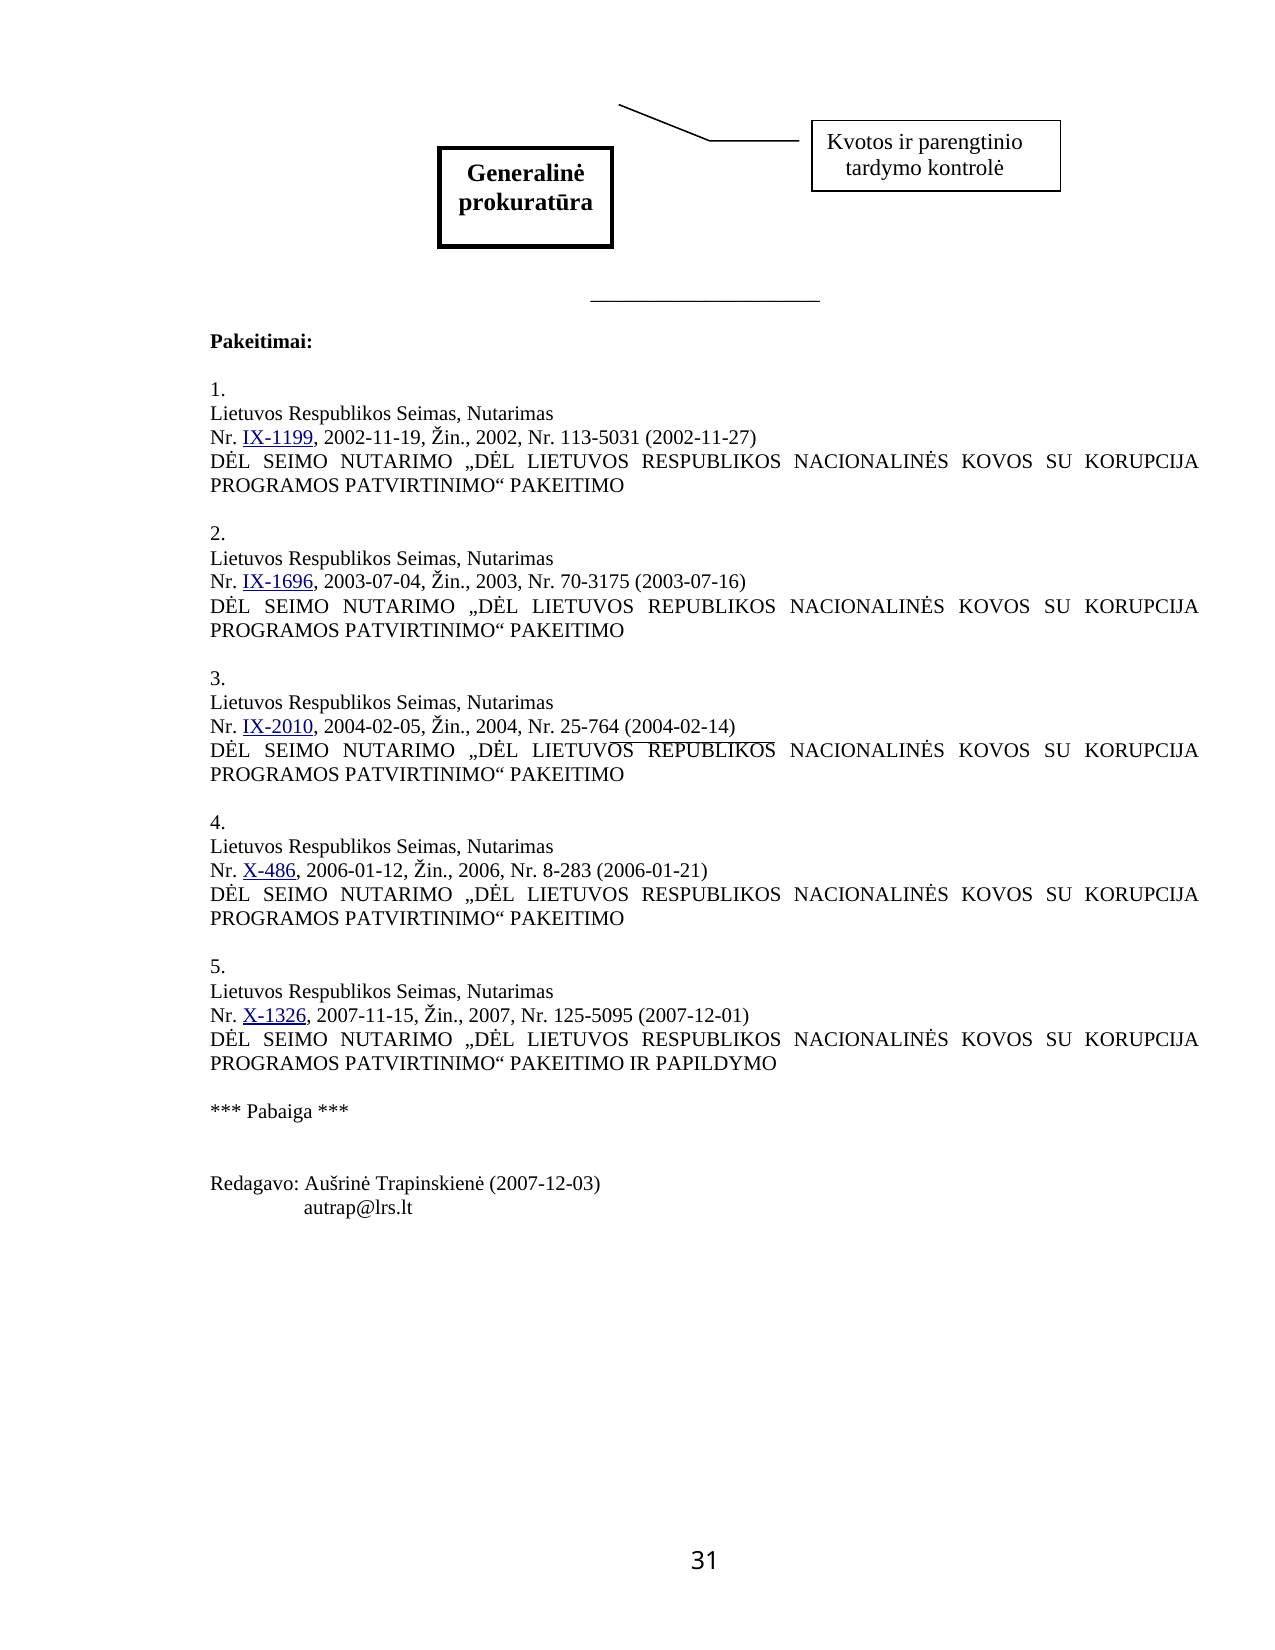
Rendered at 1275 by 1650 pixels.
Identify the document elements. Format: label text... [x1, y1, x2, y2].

text Nr. X-486, 2006-01-12, Žin., 2006, Nr. 8-283 (2006-01-21) [210, 858, 1200, 882]
text Nr. IX-2010, 2004-02-05, Žin., 2004, Nr. 25-764 (2004-02-14) [210, 714, 1200, 738]
text DĖL SEIMO NUTARIMO „DĖL LIETUVOS RESPUBLIKOS NACIONALINĖS KOVOS SU KORUPCIJA PROGRAMOS PATVIRTINIMO“ PAKEITIMO IR PAPILDYMO [210, 1027, 1200, 1075]
text Nr. IX-1199, 2002-11-19, Žin., 2002, Nr. 113-5031 (2002-11-27) [210, 425, 1200, 449]
text DĖL SEIMO NUTARIMO „DĖL LIETUVOS REPUBLIKOS NACIONALINĖS KOVOS SU KORUPCIJA PROGRAMOS PATVIRTINIMO“ PAKEITIMO [210, 593, 1200, 642]
subtitle prokuratūra [457, 187, 595, 215]
subtitle Generalinė [457, 158, 595, 187]
text Pakeitimai: [210, 329, 1200, 353]
text DĖL SEIMO NUTARIMO „DĖL LIETUVOS REPUBLIKOS NACIONALINĖS KOVOS SU KORUPCIJA PROGRAMOS PATVIRTINIMO“ PAKEITIMO [210, 738, 1200, 786]
text Nr. IX-1696, 2003-07-04, Žin., 2003, Nr. 70-3175 (2003-07-16) [210, 569, 1200, 593]
text Lietuvos Respublikos Seimas, Nutarimas [210, 834, 1200, 858]
text 1. [210, 377, 1200, 401]
text Nr. X-1326, 2007-11-15, Žin., 2007, Nr. 125-5095 (2007-12-01) [210, 1003, 1200, 1027]
text Lietuvos Respublikos Seimas, Nutarimas [210, 401, 1200, 425]
text autrap@lrs.lt [210, 1195, 1200, 1219]
text Lietuvos Respublikos Seimas, Nutarimas [210, 978, 1200, 1003]
text 2. [210, 521, 1200, 545]
text Redagavo: Aušrinė Trapinskienė (2007-12-03) [210, 1171, 1200, 1195]
text DĖL SEIMO NUTARIMO „DĖL LIETUVOS RESPUBLIKOS NACIONALINĖS KOVOS SU KORUPCIJA PROGRAMOS PATVIRTINIMO“ PAKEITIMO [210, 882, 1200, 930]
text 5. [210, 954, 1200, 978]
text Lietuvos Respublikos Seimas, Nutarimas [210, 545, 1200, 569]
text 3. [210, 666, 1200, 690]
text Lietuvos Respublikos Seimas, Nutarimas [210, 690, 1200, 714]
text 4. [210, 810, 1200, 834]
text ____________________ [210, 278, 1200, 305]
text *** Pabaiga *** [210, 1099, 1200, 1123]
text DĖL SEIMO NUTARIMO „DĖL LIETUVOS RESPUBLIKOS NACIONALINĖS KOVOS SU KORUPCIJA PROGRAMOS PATVIRTINIMO“ PAKEITIMO [210, 449, 1200, 497]
